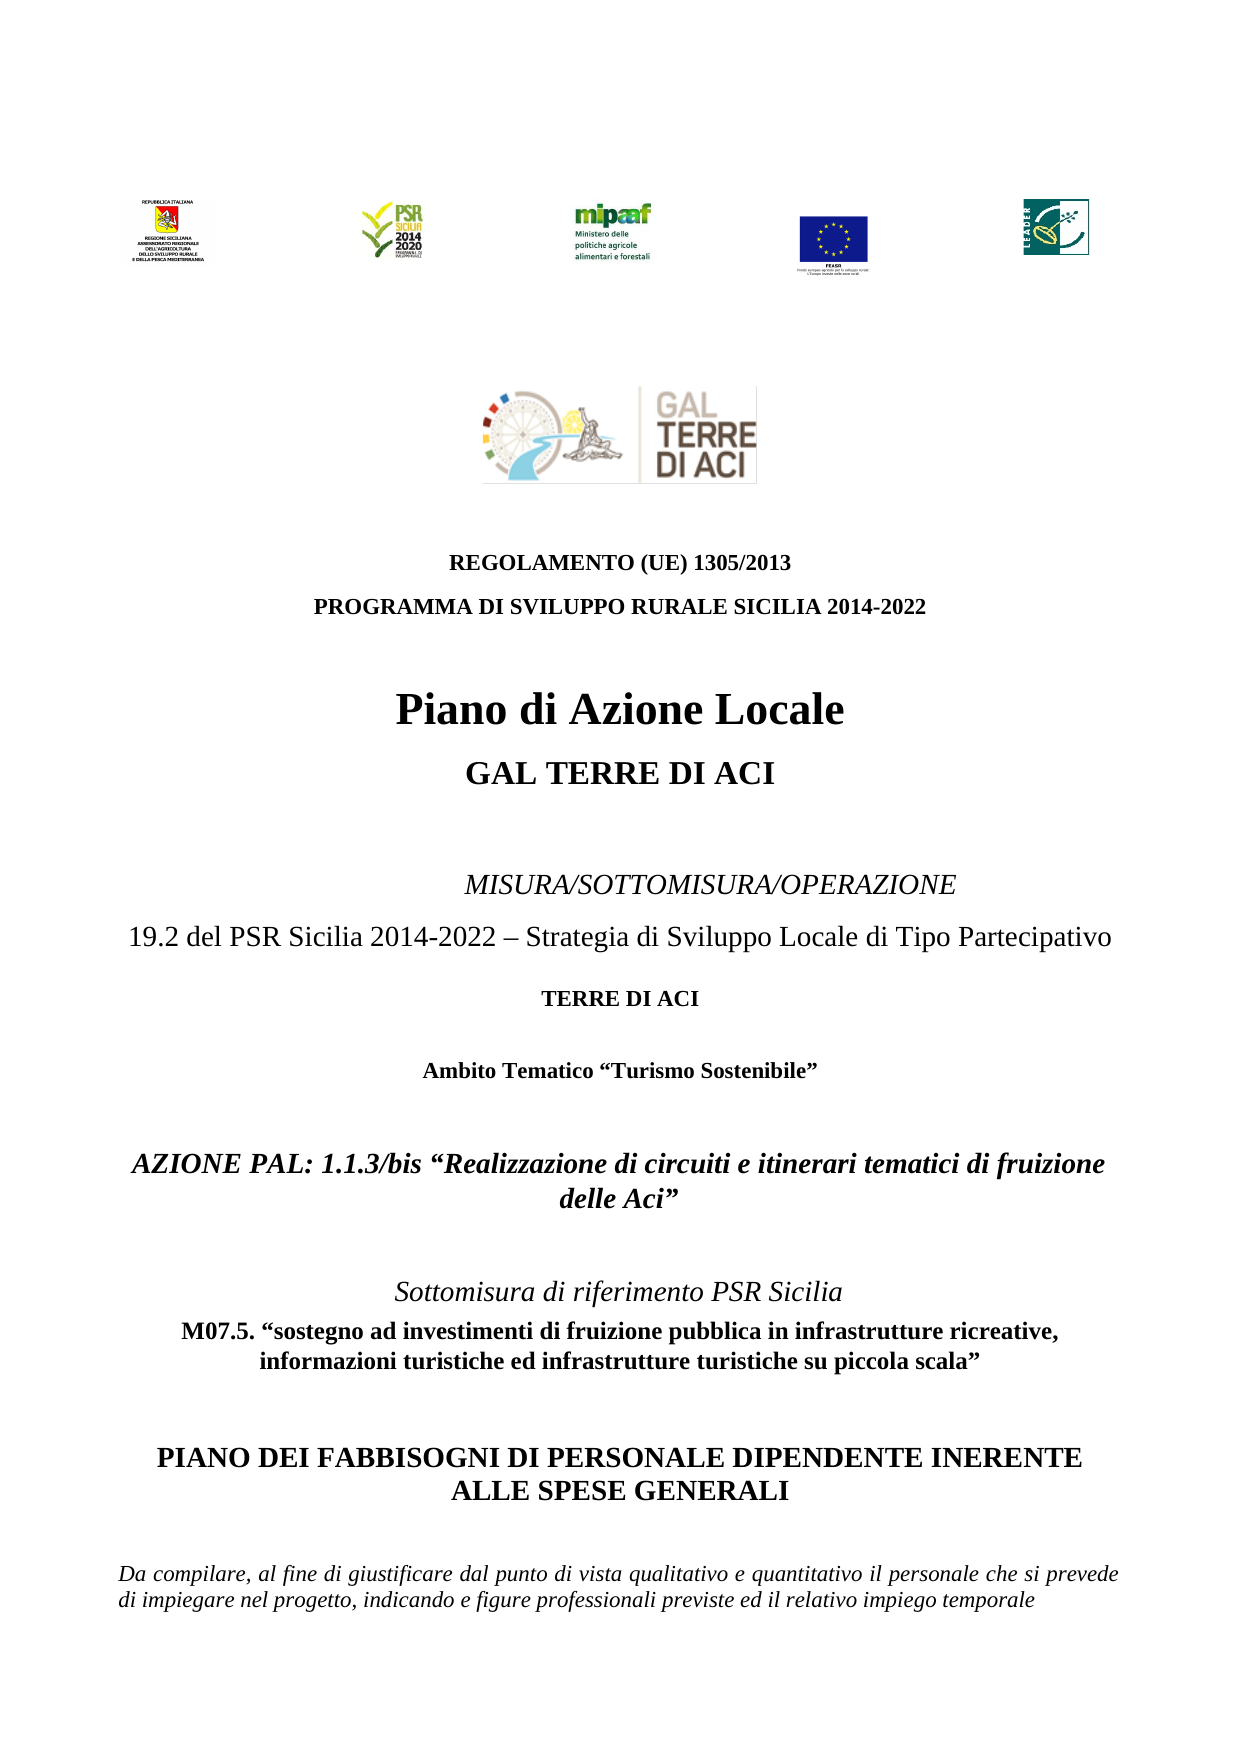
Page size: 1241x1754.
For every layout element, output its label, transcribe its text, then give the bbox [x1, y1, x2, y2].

text Sottomisura di riferimento PSR Sicilia [118, 1274, 1122, 1308]
table_header [1116, 804, 1240, 950]
text GAL TERRE DI ACI [118, 753, 1122, 792]
text REGOLAMENTO (UE) 1305/2013 [118, 549, 1122, 575]
table_header [944, 200, 1165, 294]
text PIANO DEI FABBISOGNI DI PERSONALE DIPENDENTE INERENTE ALLE SPESE GENERALI [118, 1440, 1122, 1507]
text MISURA/SOTTOMISURA/OPERAZIONE [118, 867, 1116, 901]
text AZIONE PAL: 1.1.3/bis “Realizzazione di circuiti e itinerari tematici di fruizione delle Aci” [118, 1146, 1122, 1215]
text PROGRAMMA DI SVILUPPO RURALE SICILIA 2014-2022 [118, 593, 1122, 619]
table_header [502, 200, 723, 294]
table_header [280, 200, 502, 294]
text M07.5. “sostegno ad investimenti di fruizione pubblica in infrastrutture ricreative, informazioni turistiche ed infrastrutture turistiche su piccola scala” [118, 1316, 1122, 1375]
table_header [723, 200, 944, 294]
table_header [59, 200, 280, 294]
text 19.2 del PSR Sicilia 2014-2022 – Strategia di Sviluppo Locale di Tipo Partecipativo [118, 919, 1122, 953]
text TERRE DI ACI [118, 986, 1122, 1012]
text Da compilare, al fine di giustificare dal punto di vista qualitativo e quantitativo il personale che si prevede di impiegare nel progetto, indicando e figure professionali previste ed il relativo impiego temporale [118, 1560, 1122, 1612]
text Piano di Azione Locale [118, 681, 1122, 734]
text Ambito Tematico “Turismo Sostenibile” [118, 1057, 1122, 1084]
